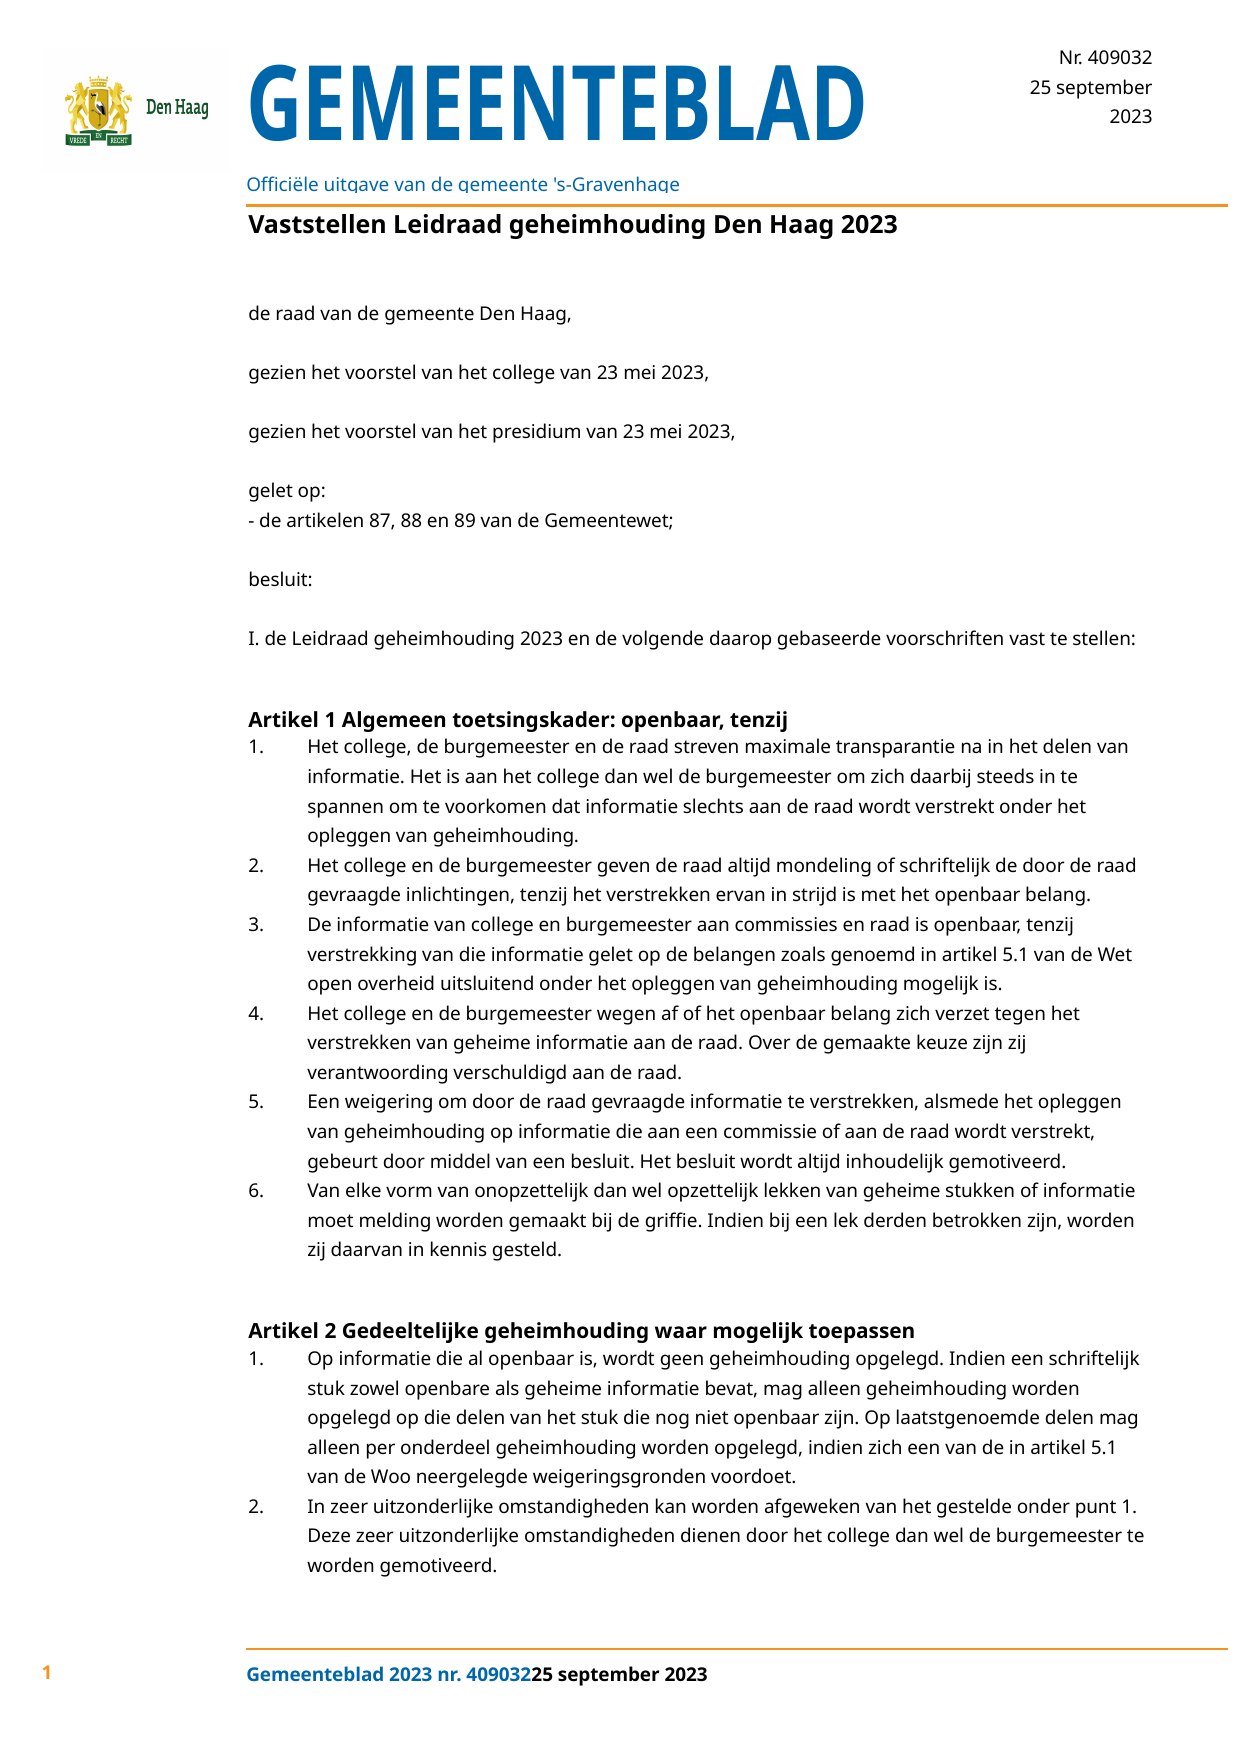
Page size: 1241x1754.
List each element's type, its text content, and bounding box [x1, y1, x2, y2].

list Het college, de burgemeester en de raad streven maximale transparantie na in het delen van informatie. Het is aan het college dan wel de burgemeester om zich daarbij steeds in te spannen om te voorkomen dat informatie slechts aan de raad wordt verstrekt onder het opleggen van geheimhouding. [248, 734, 1152, 848]
list Op informatie die al openbaar is, wordt geen geheimhouding opgelegd. Indien een schriftelijk stuk zowel openbare als geheime informatie bevat, mag alleen geheimhouding worden opgelegd op die delen van het stuk die nog niet openbaar zijn. Op laatstgenoemde delen mag alleen per onderdeel geheimhouding worden opgelegd, indien zich een van de in artikel 5.1 van de Woo neergelegde weigeringsgronden voordoet. [248, 1345, 1152, 1489]
text Artikel 2 Gedeeltelijke geheimhouding waar mogelijk toepassen [248, 1317, 1152, 1345]
list In zeer uitzonderlijke omstandigheden kan worden afgeweken van het gestelde onder punt 1. Deze zeer uitzonderlijke omstandigheden dienen door het college dan wel de burgemeester te worden gemotiveerd. [248, 1493, 1152, 1578]
list Een weigering om door de raad gevraagde informatie te verstrekken, alsmede het opleggen van geheimhouding op informatie die aan een commissie of aan de raad wordt verstrekt, gebeurt door middel van een besluit. Het besluit wordt altijd inhoudelijk gemotiveerd. [248, 1089, 1152, 1174]
text Vaststellen Leidraad geheimhouding Den Haag 2023 [248, 207, 1152, 241]
text de raad van de gemeente Den Haag, [248, 300, 1152, 326]
text Artikel 1 Algemeen toetsingskader: openbaar, tenzij [248, 705, 1152, 734]
text gezien het voorstel van het presidium van 23 mei 2023, [248, 418, 1152, 444]
text I. de Leidraad geheimhouding 2023 en de volgende daarop gebaseerde voorschriften vast te stellen: [248, 625, 1152, 651]
list Van elke vorm van onopzettelijk dan wel opzettelijk lekken van geheime stukken of informatie moet melding worden gemaakt bij de griffie. Indien bij een lek derden betrokken zijn, worden zij daarvan in kennis gesteld. [248, 1177, 1152, 1262]
text besluit: [248, 566, 1152, 592]
list De informatie van college en burgemeester aan commissies en raad is openbaar, tenzij verstrekking van die informatie gelet op de belangen zoals genoemd in artikel 5.1 van de Wet open overheid uitsluitend onder het opleggen van geheimhouding mogelijk is. [248, 911, 1152, 996]
picture [41, 47, 231, 172]
list Het college en de burgemeester geven de raad altijd mondeling of schriftelijk de door de raad gevraagde inlichtingen, tenzij het verstrekken ervan in strijd is met het openbaar belang. [248, 852, 1152, 907]
text gelet op: [248, 477, 1152, 503]
text - de artikelen 87, 88 en 89 van de Gemeentewet; [248, 507, 1152, 533]
text gezien het voorstel van het college van 23 mei 2023, [248, 359, 1152, 385]
list Het college en de burgemeester wegen af of het openbaar belang zich verzet tegen het verstrekken van geheime informatie aan de raad. Over de gemaakte keuze zijn zij verantwoording verschuldigd aan de raad. [248, 1000, 1152, 1085]
